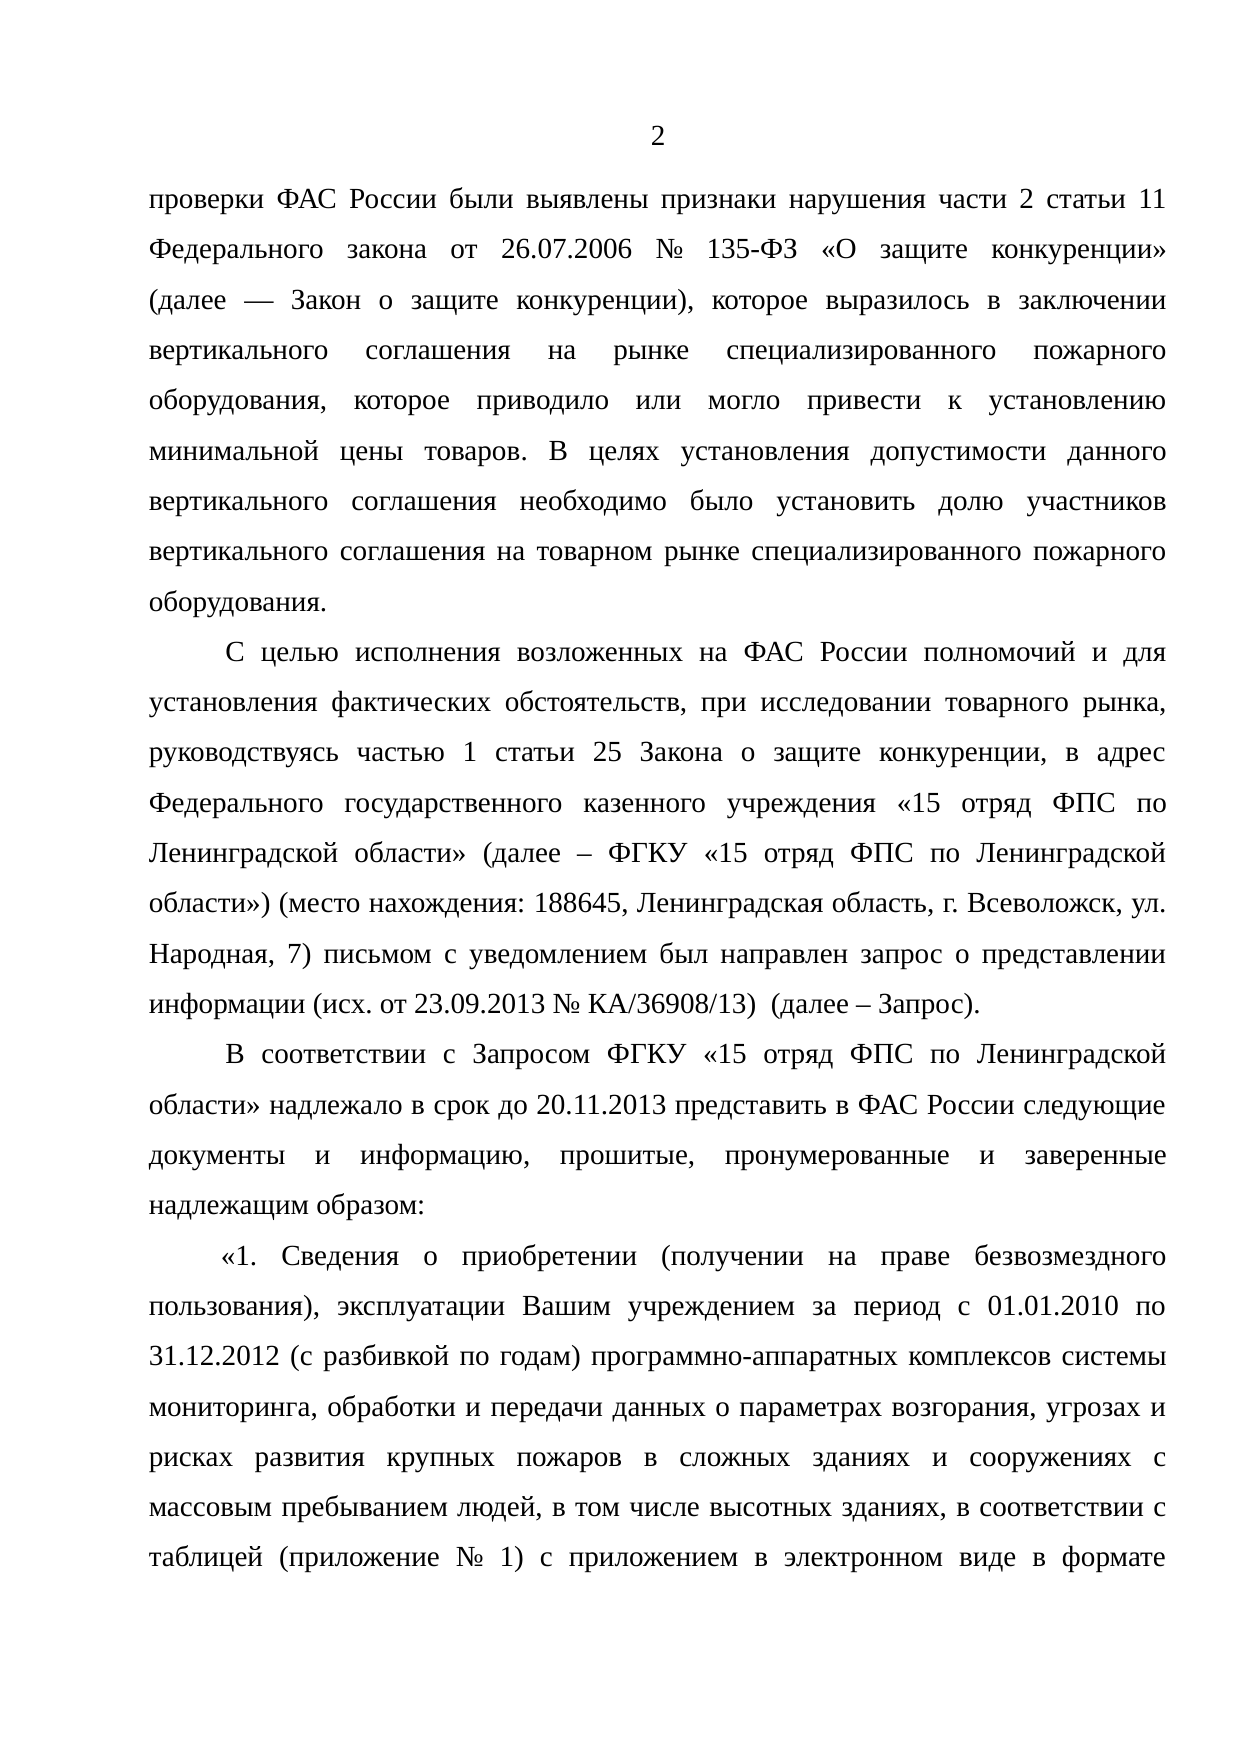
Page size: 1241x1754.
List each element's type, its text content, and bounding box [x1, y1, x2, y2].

text проверки ФАС России были выявлены признаки нарушения части 2 статьи 11 Федерального закона от 26.07.2006 № 135-ФЗ «О защите конкуренции» (далее — Закон о защите конкуренции), которое выразилось в заключении вертикального соглашения на рынке специализированного пожарного оборудования, которое приводило или могло привести к установлению минимальной цены товаров. В целях установления допустимости данного вертикального соглашения необходимо было установить долю участников вертикального соглашения на товарном рынке специализированного пожарного оборудования. [148, 181, 1167, 617]
text В соответствии с Запросом ФГКУ «15 отряд ФПС по Ленинградской области» надлежало в срок до 20.11.2013 представить в ФАС России следующие документы и информацию, прошитые, пронумерованные и заверенные надлежащим образом: [148, 1036, 1167, 1221]
text «1. Сведения о приобретении (получении на праве безвозмездного пользования), эксплуатации Вашим учреждением за период с 01.01.2010 по 31.12.2012 (с разбивкой по годам) программно-аппаратных комплексов системы мониторинга, обработки и передачи данных о параметрах возгорания, угрозах и рисках развития крупных пожаров в сложных зданиях и сооружениях с массовым пребыванием людей, в том числе высотных зданиях, в соответствии с таблицей (приложение № 1) с приложением в электронном виде в формате [148, 1238, 1167, 1573]
text С целью исполнения возложенных на ФАС России полномочий и для установления фактических обстоятельств, при исследовании товарного рынка, руководствуясь частью 1 статьи 25 Закона о защите конкуренции, в адрес Федерального государственного казенного учреждения «15 отряд ФПС по Ленинградской области» (далее – ФГКУ «15 отряд ФПС по Ленинградской области») (место нахождения: 188645, Ленинградская область, г. Всеволожск, ул. Народная, 7) письмом с уведомлением был направлен запрос о представлении информации (исх. от 23.09.2013 № КА/36908/13) (далее – Запрос). [148, 634, 1167, 1020]
